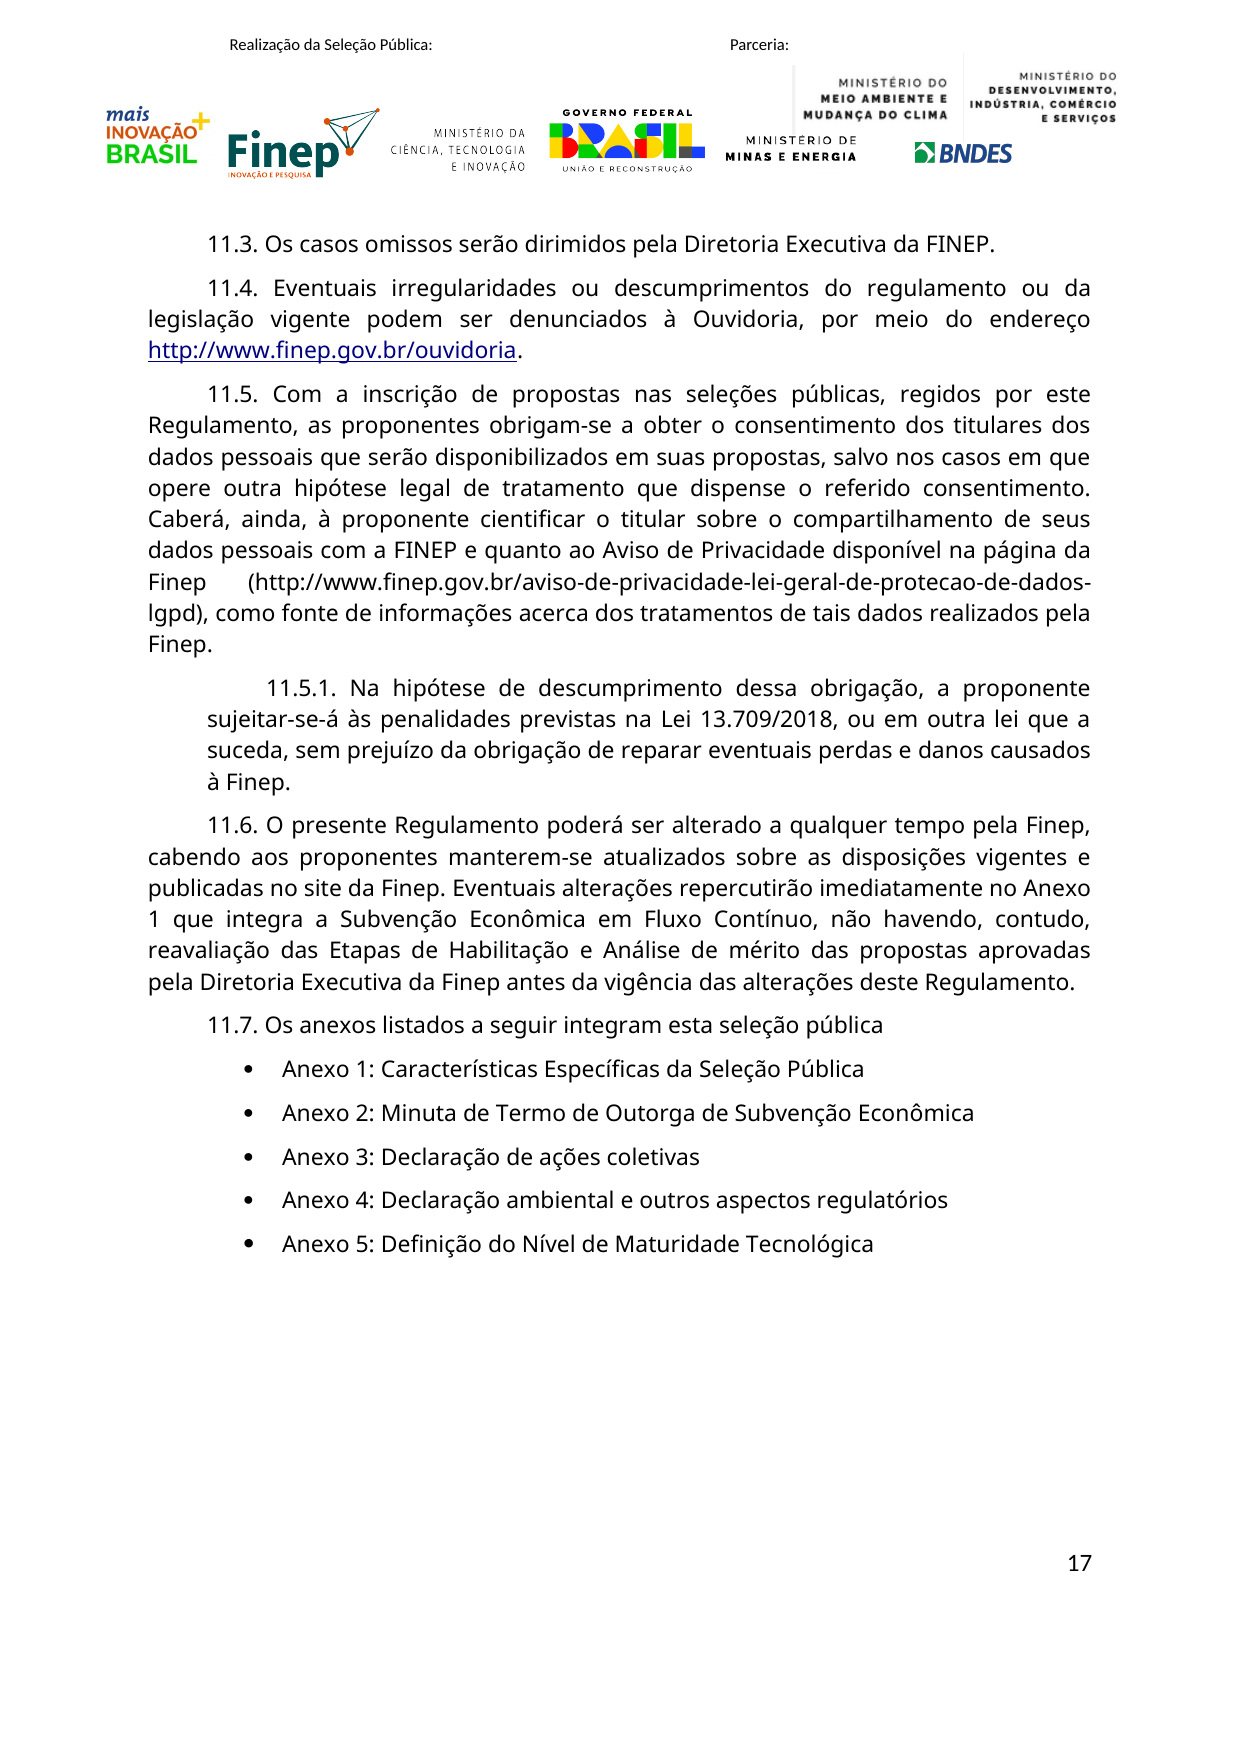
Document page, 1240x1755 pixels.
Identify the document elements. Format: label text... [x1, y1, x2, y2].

list Anexo 5: Definição do Nível de Maturidade Tecnológica [244, 1228, 1092, 1259]
list Anexo 2: Minuta de Termo de Outorga de Subvenção Econômica [244, 1097, 1092, 1128]
text 11.5. Com a inscrição de propostas nas seleções públicas, regidos por este Regulamento, as proponentes obrigam-se a obter o consentimento dos titulares dos dados pessoais que serão disponibilizados em suas propostas, salvo nos casos em que opere outra hipótese legal de tratamento que dispense o referido consentimento. Caberá, ainda, à proponente cientificar o titular sobre o compartilhamento de seus dados pessoais com a FINEP e quanto ao Aviso de Privacidade disponível na página da Finep (http://www.finep.gov.br/aviso-de-privacidade-lei-geral-de-protecao-de-dados-lgpd), como fonte de informações acerca dos tratamentos de tais dados realizados pela Finep. [148, 378, 1092, 659]
list Anexo 3: Declaração de ações coletivas [244, 1141, 1092, 1172]
text 11.6. O presente Regulamento poderá ser alterado a qualquer tempo pela Finep, cabendo aos proponentes manterem-se atualizados sobre as disposições vigentes e publicadas no site da Finep. Eventuais alterações repercutirão imediatamente no Anexo 1 que integra a Subvenção Econômica em Fluxo Contínuo, não havendo, contudo, reavaliação das Etapas de Habilitação e Análise de mérito das propostas aprovadas pela Diretoria Executiva da Finep antes da vigência das alterações deste Regulamento. [148, 809, 1092, 997]
list Anexo 4: Declaração ambiental e outros aspectos regulatórios [244, 1184, 1092, 1216]
list Anexo 1: Características Específicas da Seleção Pública [244, 1053, 1092, 1084]
text 11.3. Os casos omissos serão dirimidos pela Diretoria Executiva da FINEP. [148, 228, 1092, 259]
text 11.4. Eventuais irregularidades ou descumprimentos do regulamento ou da legislação vigente podem ser denunciados à Ouvidoria, por meio do endereço http://www.finep.gov.br/ouvidoria. [148, 272, 1092, 366]
text 11.7. Os anexos listados a seguir integram esta seleção pública [148, 1009, 1092, 1041]
text 11.5.1. Na hipótese de descumprimento dessa obrigação, a proponente sujeitar-se-á às penalidades previstas na Lei 13.709/2018, ou em outra lei que a suceda, sem prejuízo da obrigação de reparar eventuais perdas e danos causados à Finep. [207, 672, 1092, 797]
